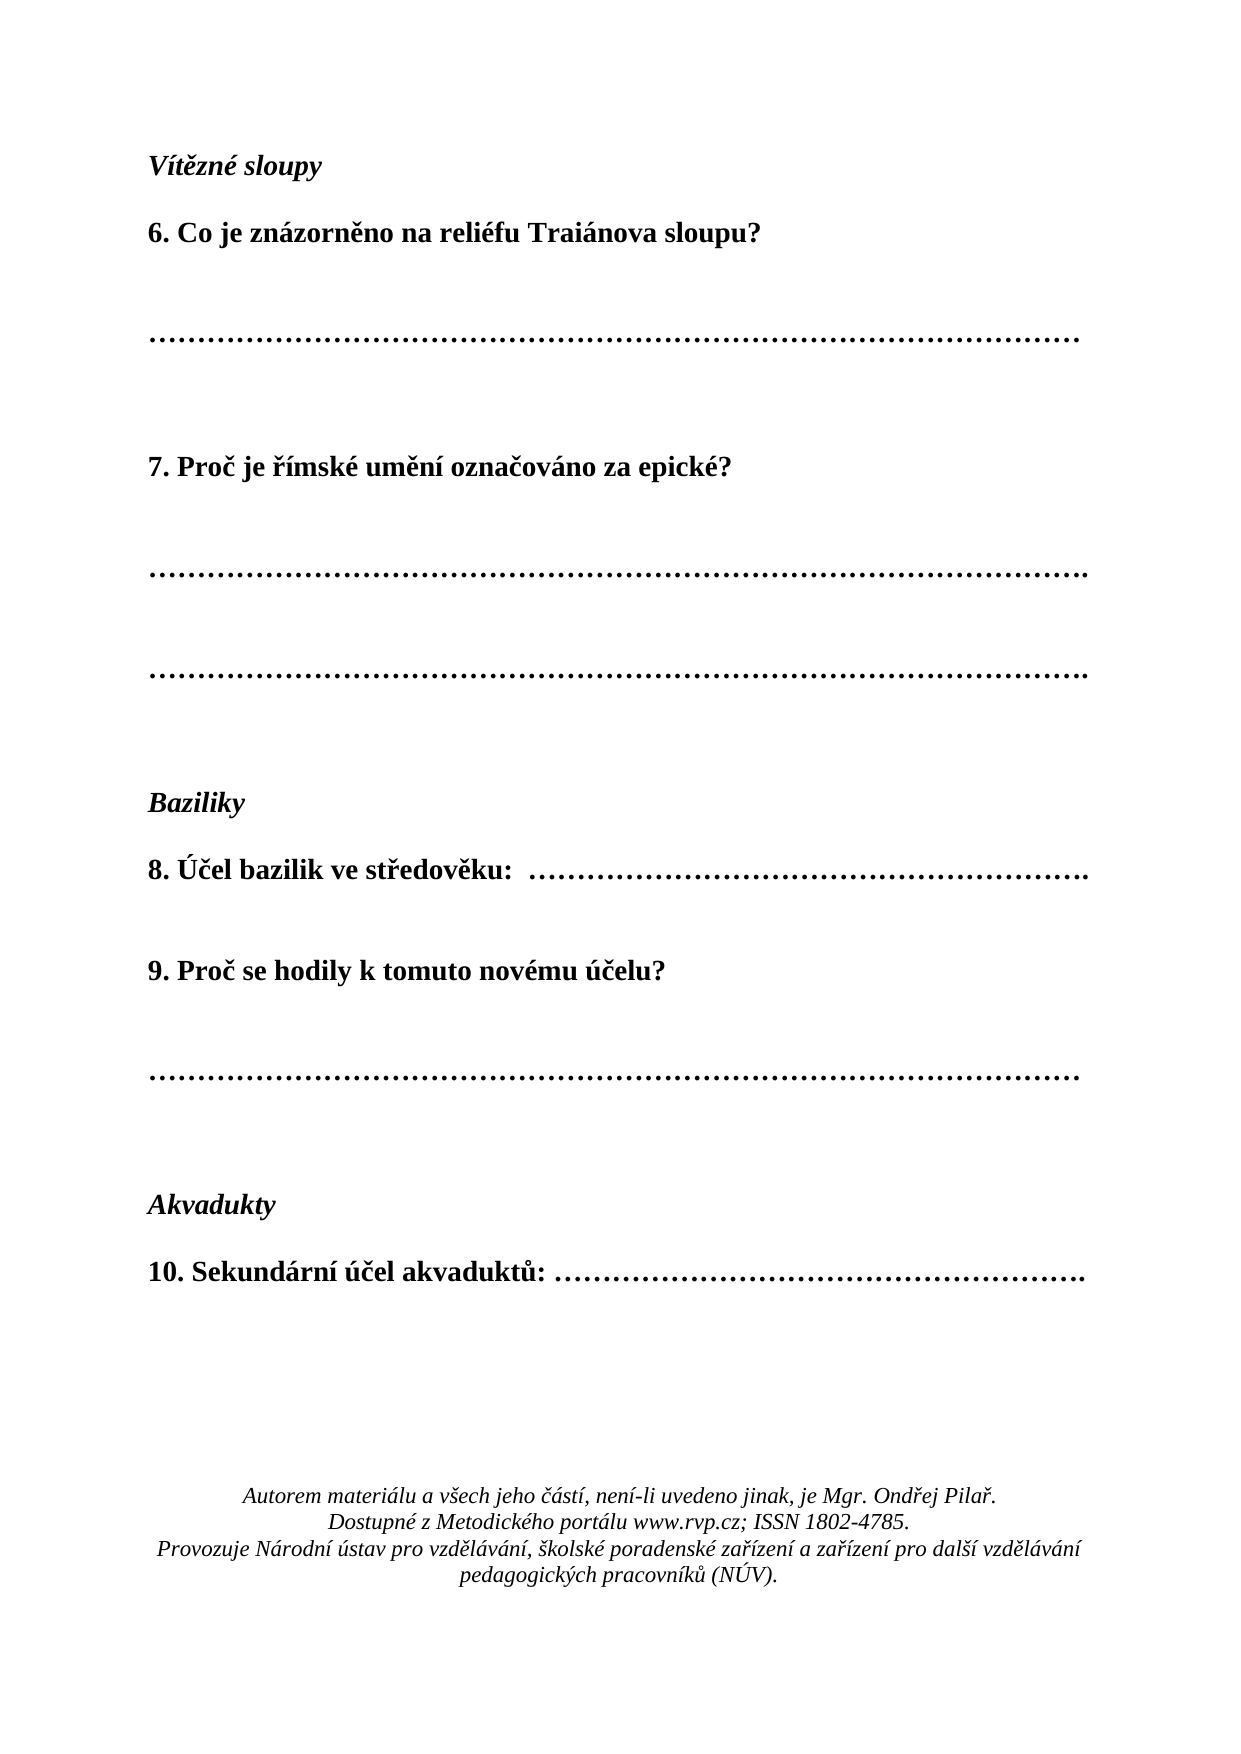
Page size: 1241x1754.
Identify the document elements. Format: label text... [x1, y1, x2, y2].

text ……………………………………………………………………………………. [148, 550, 1093, 584]
text Baziliky [148, 785, 1093, 818]
text 6. Co je znázorněno na reliéfu Traiánova sloupu? [148, 215, 1093, 248]
text 9. Proč se hodily k tomuto novému účelu? [148, 953, 1093, 986]
text …………………………………………………………………………………… [148, 1053, 1093, 1087]
text 8. Účel bazilik ve středověku: …………………………………………………. [148, 852, 1093, 886]
text 10. Sekundární účel akvaduktů: ………………………………………………. [148, 1254, 1093, 1288]
text Vítězné sloupy [148, 148, 1093, 181]
text Autorem materiálu a všech jeho částí, není-li uvedeno jinak, je Mgr. Ondřej Pilař. Dostupné z Metodického portálu www.rvp.cz; ISSN 1802-4785. Provozuje Národní ústav pro vzdělávání, školské poradenské zařízení a zařízení pro další vzdělávání pedagogických pracovníků (NÚV). [148, 1482, 1093, 1587]
text Akvadukty [148, 1187, 1093, 1221]
text 7. Proč je římské umění označováno za epické? [148, 449, 1093, 483]
text …………………………………………………………………………………… [148, 315, 1093, 349]
text ……………………………………………………………………………………. [148, 651, 1093, 684]
